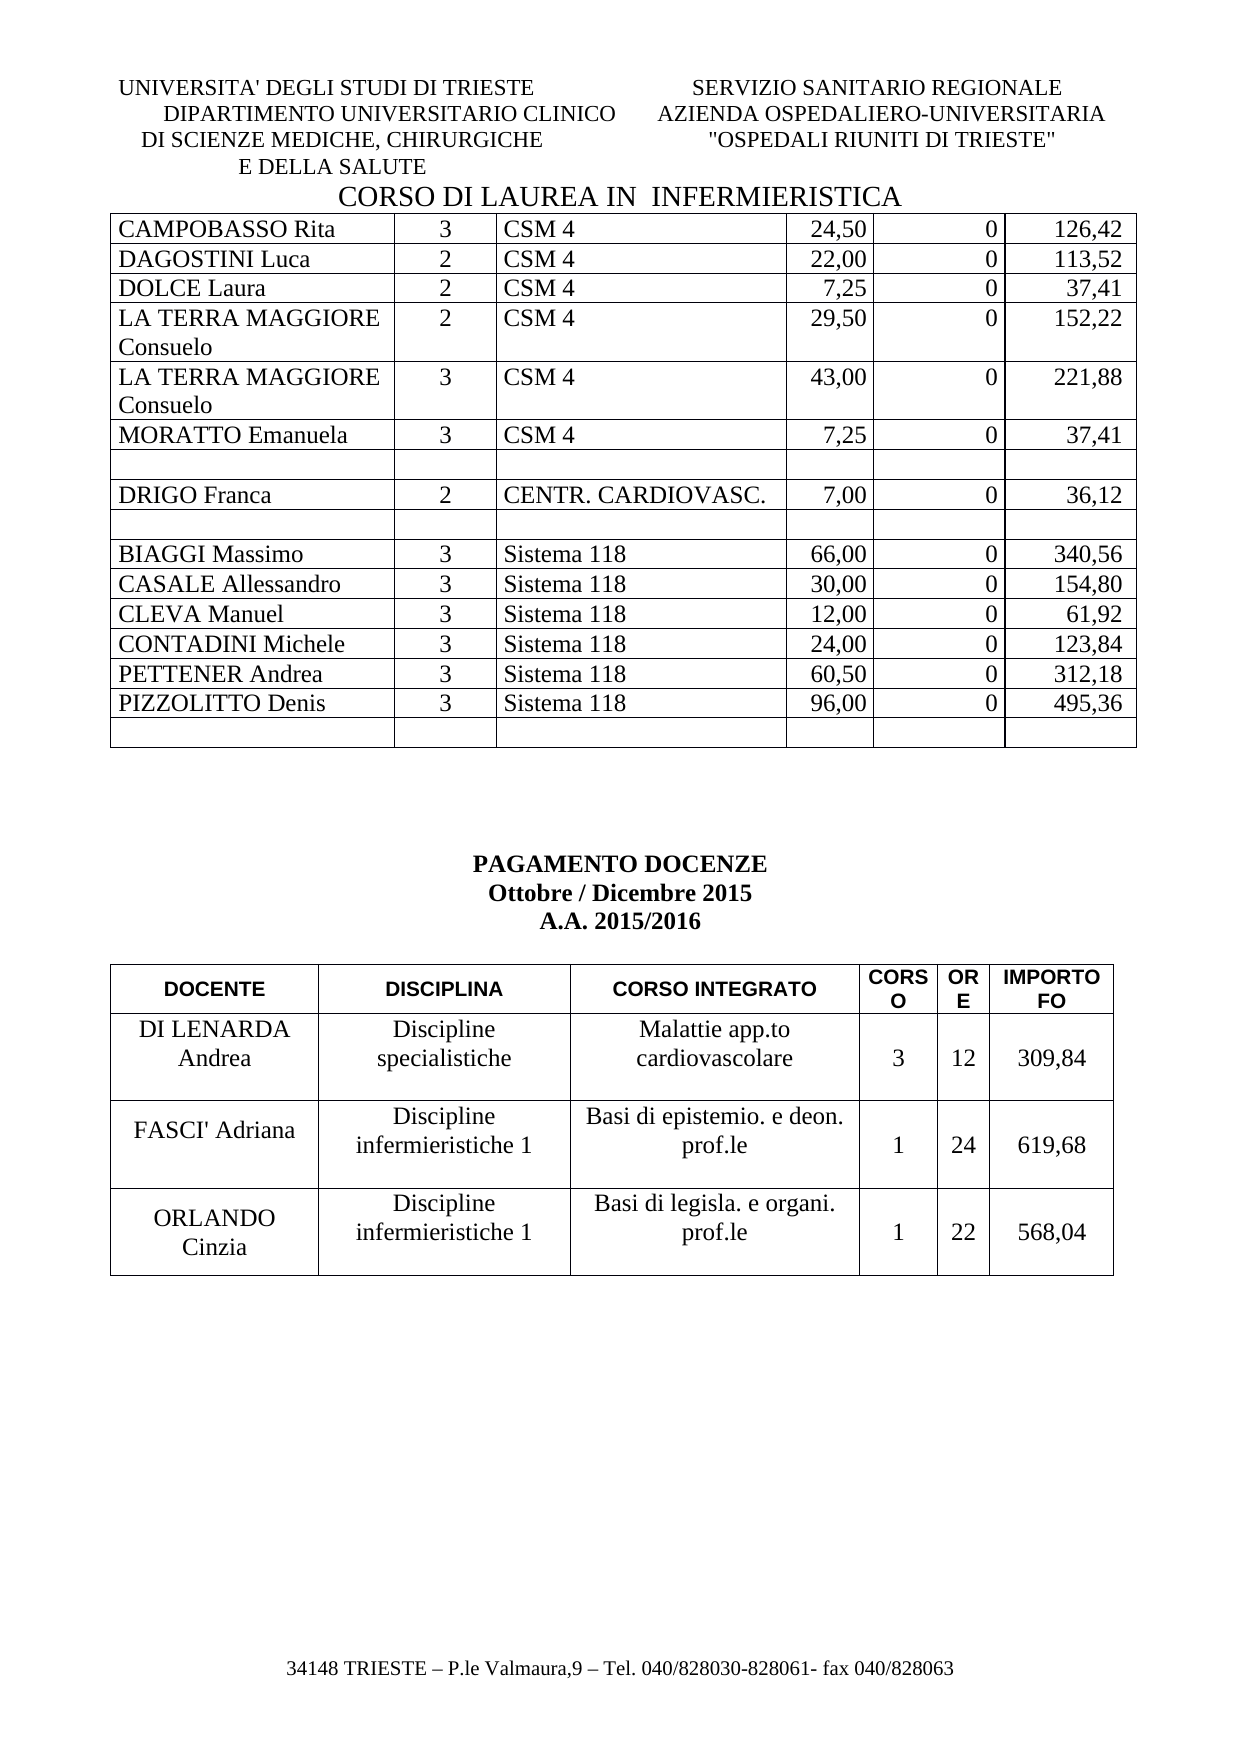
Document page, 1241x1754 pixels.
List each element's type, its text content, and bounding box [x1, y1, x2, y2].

table_cell [874, 450, 1004, 479]
table_cell [787, 510, 873, 538]
table_cell 0 [874, 659, 1004, 687]
table_cell 340,56 [1006, 540, 1136, 568]
table_cell 0 [874, 629, 1004, 658]
table_cell 0 [874, 303, 1004, 361]
table_cell 12 [938, 1014, 989, 1100]
table_cell 43,00 [787, 362, 873, 419]
table_cell CAMPOBASSO Rita [111, 214, 394, 243]
table_cell DI LENARDA Andrea [111, 1014, 318, 1100]
table_cell Discipline infermieristiche 1 [319, 1189, 570, 1275]
table_cell 61,92 [1006, 599, 1136, 628]
table_cell 22 [938, 1189, 989, 1275]
table_cell CSM 4 [497, 303, 786, 361]
table_cell 24,50 [787, 214, 873, 243]
table_cell CENTR. CARDIOVASC. [497, 480, 786, 509]
table_cell 3 [395, 362, 496, 419]
table_cell [1006, 718, 1136, 747]
table_cell 3 [395, 659, 496, 687]
table_cell 60,50 [787, 659, 873, 687]
table_cell CSM 4 [497, 244, 786, 272]
table_cell [497, 510, 786, 538]
table_cell [787, 718, 873, 747]
table_cell 221,88 [1006, 362, 1136, 419]
table_cell 37,41 [1006, 420, 1136, 449]
table_cell Sistema 118 [497, 689, 786, 717]
table_cell DOLCE Laura [111, 274, 394, 302]
table_cell 3 [860, 1014, 937, 1100]
table_cell 0 [874, 214, 1004, 243]
table_cell Basi di epistemio. e deon. prof.le [571, 1101, 859, 1187]
table_cell [874, 718, 1004, 747]
table_header IMPORTO FO [990, 965, 1113, 1013]
table_cell 3 [395, 420, 496, 449]
table_cell 7,00 [787, 480, 873, 509]
table_cell DAGOSTINI Luca [111, 244, 394, 272]
table_cell CLEVA Manuel [111, 599, 394, 628]
text A.A. 2015/2016 [118, 906, 1122, 935]
table_cell 3 [395, 540, 496, 568]
table_header CORSO INTEGRATO [571, 965, 859, 1013]
table_header DISCIPLINA [319, 965, 570, 1013]
table_cell 568,04 [990, 1189, 1113, 1275]
table_cell 29,50 [787, 303, 873, 361]
table_cell 36,12 [1006, 480, 1136, 509]
table_cell [1006, 450, 1136, 479]
table_cell FASCI' Adriana [111, 1101, 318, 1187]
table_cell Sistema 118 [497, 569, 786, 598]
table_cell 0 [874, 689, 1004, 717]
table_header DOCENTE [111, 965, 318, 1013]
table_cell 1 [860, 1189, 937, 1275]
table_cell 1 [860, 1101, 937, 1187]
table_cell 24 [938, 1101, 989, 1187]
table_cell Discipline infermieristiche 1 [319, 1101, 570, 1187]
table_cell Basi di legisla. e organi. prof.le [571, 1189, 859, 1275]
table_cell [497, 450, 786, 479]
table_cell 495,36 [1006, 689, 1136, 717]
table_cell 2 [395, 303, 496, 361]
table_cell [111, 510, 394, 538]
table_cell 0 [874, 599, 1004, 628]
table_cell [395, 510, 496, 538]
table_cell 154,80 [1006, 569, 1136, 598]
table_cell 2 [395, 244, 496, 272]
table_cell LA TERRA MAGGIORE Consuelo [111, 362, 394, 419]
table_cell PIZZOLITTO Denis [111, 689, 394, 717]
table_cell 3 [395, 599, 496, 628]
table_cell PETTENER Andrea [111, 659, 394, 687]
table_cell 0 [874, 244, 1004, 272]
table_cell [395, 718, 496, 747]
table_cell 37,41 [1006, 274, 1136, 302]
table_cell Sistema 118 [497, 599, 786, 628]
table_cell 7,25 [787, 420, 873, 449]
table_cell 152,22 [1006, 303, 1136, 361]
table_cell [111, 450, 394, 479]
table_cell LA TERRA MAGGIORE Consuelo [111, 303, 394, 361]
table_cell 30,00 [787, 569, 873, 598]
table_cell MORATTO Emanuela [111, 420, 394, 449]
table_cell Malattie app.to cardiovascolare [571, 1014, 859, 1100]
table_cell CSM 4 [497, 362, 786, 419]
table_cell [497, 718, 786, 747]
table_cell ORLANDO Cinzia [111, 1189, 318, 1275]
table_header CORSO [860, 965, 937, 1013]
table_cell 113,52 [1006, 244, 1136, 272]
table_cell CSM 4 [497, 214, 786, 243]
table_cell CSM 4 [497, 420, 786, 449]
table_cell 2 [395, 480, 496, 509]
table_cell DRIGO Franca [111, 480, 394, 509]
table_cell 3 [395, 689, 496, 717]
table_cell 3 [395, 569, 496, 598]
table_cell Sistema 118 [497, 629, 786, 658]
table_cell CONTADINI Michele [111, 629, 394, 658]
table_cell [111, 718, 394, 747]
text Ottobre / Dicembre 2015 [118, 878, 1122, 906]
table_cell 7,25 [787, 274, 873, 302]
text PAGAMENTO DOCENZE [118, 849, 1122, 878]
table_cell 3 [395, 214, 496, 243]
table_header ORE [938, 965, 989, 1013]
table_cell [1006, 510, 1136, 538]
table_cell 0 [874, 274, 1004, 302]
table_cell 3 [395, 629, 496, 658]
table_cell [874, 510, 1004, 538]
table_cell 0 [874, 480, 1004, 509]
table_cell 66,00 [787, 540, 873, 568]
table_cell 0 [874, 362, 1004, 419]
table_cell Discipline specialistiche [319, 1014, 570, 1100]
table_cell 0 [874, 569, 1004, 598]
table_cell 24,00 [787, 629, 873, 658]
table_cell Sistema 118 [497, 659, 786, 687]
table_cell 126,42 [1006, 214, 1136, 243]
table_cell 12,00 [787, 599, 873, 628]
table_cell 312,18 [1006, 659, 1136, 687]
table_cell 2 [395, 274, 496, 302]
table_cell 0 [874, 420, 1004, 449]
table_cell 619,68 [990, 1101, 1113, 1187]
table_cell 0 [874, 540, 1004, 568]
table_cell CASALE Allessandro [111, 569, 394, 598]
table_cell [787, 450, 873, 479]
table_cell 96,00 [787, 689, 873, 717]
table_cell [395, 450, 496, 479]
table_cell 22,00 [787, 244, 873, 272]
table_cell BIAGGI Massimo [111, 540, 394, 568]
table_cell CSM 4 [497, 274, 786, 302]
table_cell 309,84 [990, 1014, 1113, 1100]
table_cell Sistema 118 [497, 540, 786, 568]
table_cell 123,84 [1006, 629, 1136, 658]
